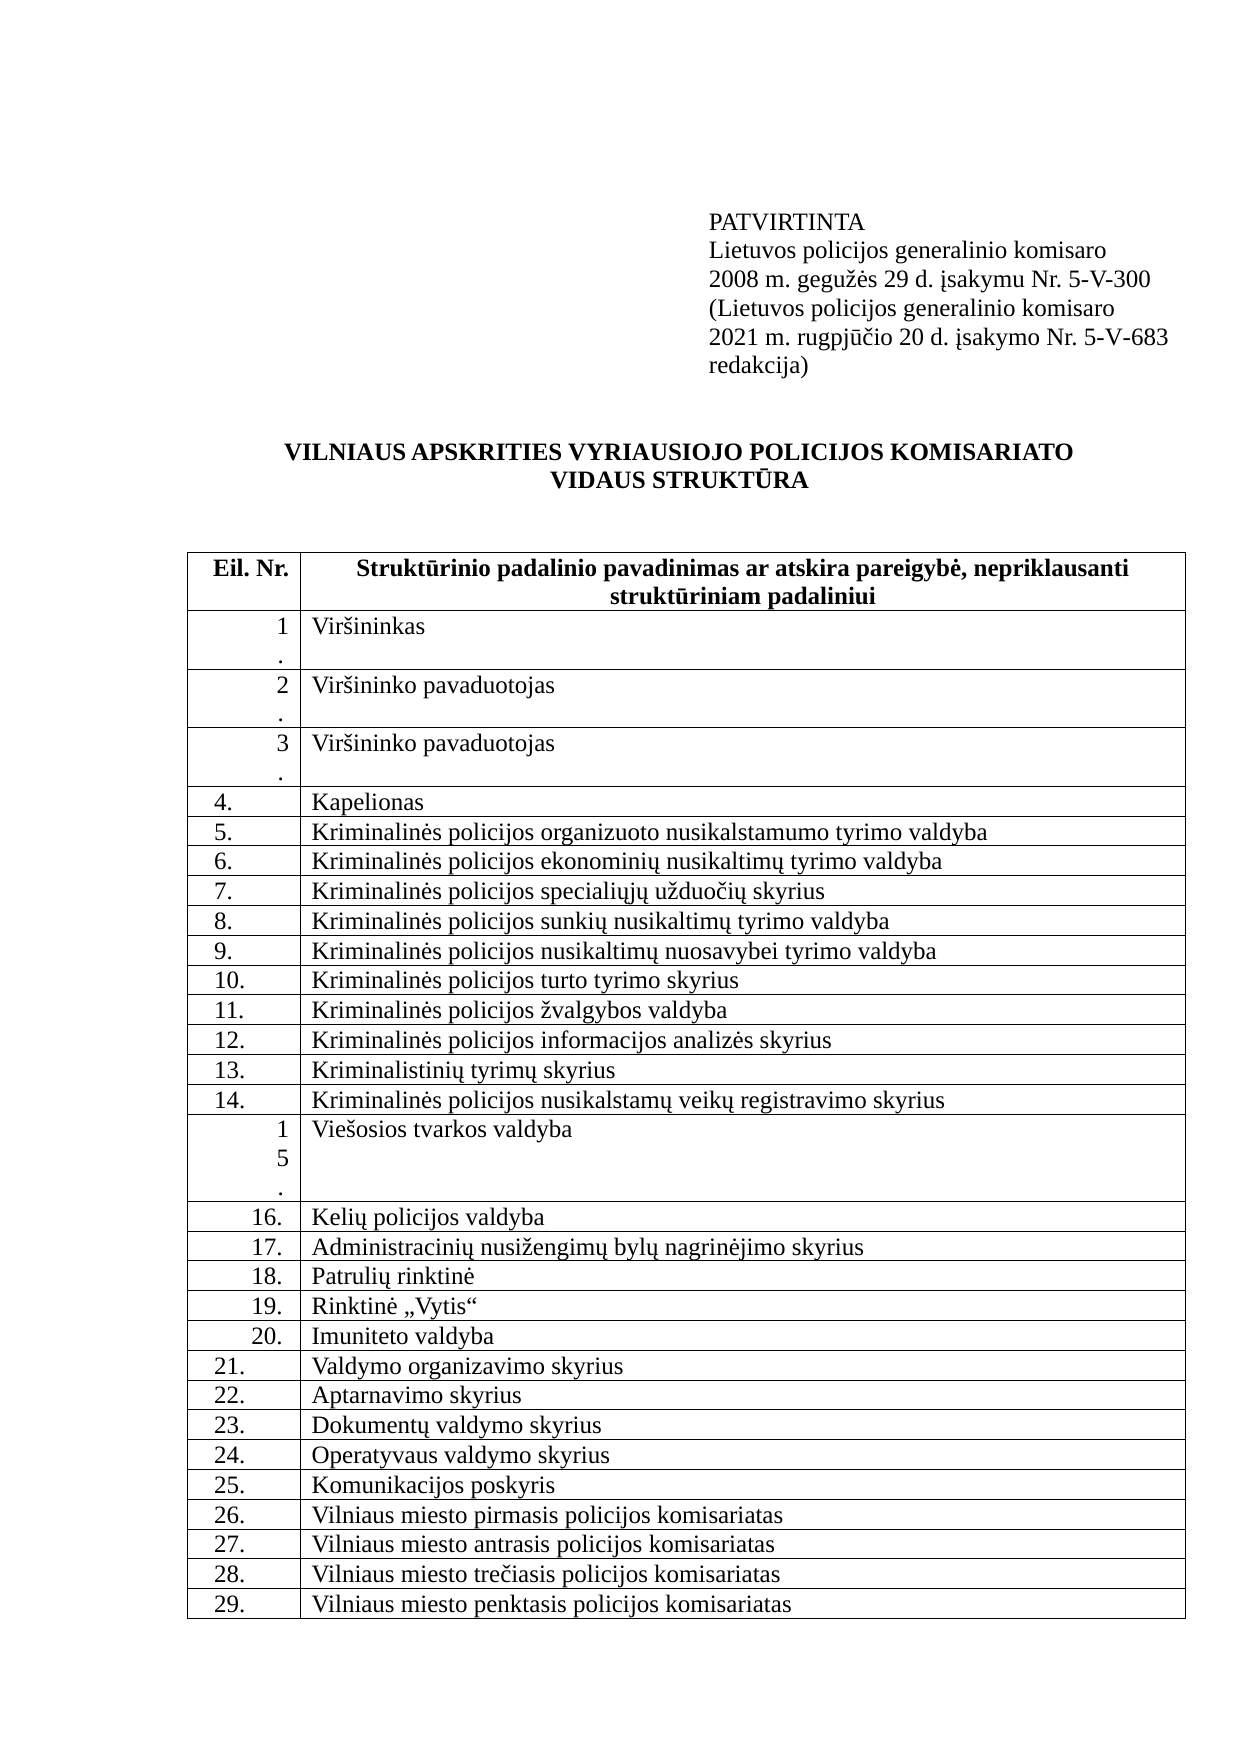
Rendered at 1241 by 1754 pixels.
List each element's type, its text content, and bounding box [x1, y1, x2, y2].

table_header Struktūrinio padalinio pavadinimas ar atskira pareigybė, nepriklausanti struktūriniam padaliniui [301, 553, 1185, 610]
table_cell Kriminalinės policijos nusikalstamų veikų registravimo skyrius [301, 1085, 1185, 1113]
table_cell 6. [188, 846, 300, 875]
table_cell 22. [188, 1381, 300, 1409]
table_cell Aptarnavimo skyrius [301, 1381, 1185, 1409]
table_cell 23. [188, 1410, 300, 1439]
text VIDAUS STRUKTŪRA [177, 465, 1181, 494]
table_cell Valdymo organizavimo skyrius [301, 1351, 1185, 1379]
table_cell 1. [188, 611, 300, 669]
table_cell 15. [188, 1115, 300, 1201]
table_cell Kriminalinės policijos informacijos analizės skyrius [301, 1025, 1185, 1054]
table_cell Kriminalistinių tyrimų skyrius [301, 1055, 1185, 1084]
table_cell Vilniaus miesto penktasis policijos komisariatas [301, 1589, 1185, 1618]
table_cell 16. [188, 1202, 300, 1231]
table_cell Kriminalinės policijos žvalgybos valdyba [301, 995, 1185, 1024]
table_cell Kriminalinės policijos ekonominių nusikaltimų tyrimo valdyba [301, 846, 1185, 875]
table_cell 18. [188, 1261, 300, 1290]
table_cell Administracinių nusižengimų bylų nagrinėjimo skyrius [301, 1232, 1185, 1260]
table_cell Kriminalinės policijos organizuoto nusikalstamumo tyrimo valdyba [301, 817, 1185, 845]
table_cell Rinktinė „Vytis“ [301, 1291, 1185, 1320]
table_cell 28. [188, 1559, 300, 1588]
table_cell Kriminalinės policijos nusikaltimų nuosavybei tyrimo valdyba [301, 936, 1185, 964]
table_cell 8. [188, 906, 300, 935]
table_cell 21. [188, 1351, 300, 1379]
table_cell Kriminalinės policijos specialiųjų užduočių skyrius [301, 876, 1185, 905]
table_cell 3. [188, 728, 300, 786]
text PATVIRTINTA [177, 207, 1181, 235]
table_cell 19. [188, 1291, 300, 1320]
table_cell 25. [188, 1470, 300, 1499]
table_cell Viešosios tvarkos valdyba [301, 1115, 1185, 1201]
table_cell Kriminalinės policijos turto tyrimo skyrius [301, 966, 1185, 994]
table_cell 10. [188, 966, 300, 994]
table_cell 27. [188, 1530, 300, 1558]
table_cell Viršininko pavaduotojas [301, 728, 1185, 786]
table_cell Vilniaus miesto antrasis policijos komisariatas [301, 1530, 1185, 1558]
text VILNIAUS APSKRITIES VYRIAUSIOJO POLICIJOS KOMISARIATO [177, 437, 1181, 465]
table_cell 2. [188, 670, 300, 727]
text Lietuvos policijos generalinio komisaro [177, 235, 1181, 264]
table_cell 5. [188, 817, 300, 845]
table_cell 20. [188, 1321, 300, 1350]
table_cell Komunikacijos poskyris [301, 1470, 1185, 1499]
table_cell 24. [188, 1440, 300, 1469]
table_cell Viršininkas [301, 611, 1185, 669]
table_cell Operatyvaus valdymo skyrius [301, 1440, 1185, 1469]
table_cell 7. [188, 876, 300, 905]
table_cell Kelių policijos valdyba [301, 1202, 1185, 1231]
table_cell 29. [188, 1589, 300, 1618]
table_cell Vilniaus miesto pirmasis policijos komisariatas [301, 1500, 1185, 1528]
table_cell Patrulių rinktinė [301, 1261, 1185, 1290]
table_cell 26. [188, 1500, 300, 1528]
table_cell 9. [188, 936, 300, 964]
table_cell 4. [188, 787, 300, 816]
table_cell 13. [188, 1055, 300, 1084]
table_cell 17. [188, 1232, 300, 1260]
text 2021 m. rugpjūčio 20 d. įsakymo Nr. 5-V-683 [177, 322, 1181, 350]
text (Lietuvos policijos generalinio komisaro [177, 293, 1181, 322]
table_cell Imuniteto valdyba [301, 1321, 1185, 1350]
table_cell 12. [188, 1025, 300, 1054]
table_cell Vilniaus miesto trečiasis policijos komisariatas [301, 1559, 1185, 1588]
table_cell 14. [188, 1085, 300, 1113]
table_cell Kriminalinės policijos sunkių nusikaltimų tyrimo valdyba [301, 906, 1185, 935]
table_cell Kapelionas [301, 787, 1185, 816]
table_header Eil. Nr. [188, 553, 300, 610]
table_cell Viršininko pavaduotojas [301, 670, 1185, 727]
table_cell 11. [188, 995, 300, 1024]
text redakcija) [177, 350, 1181, 379]
text 2008 m. gegužės 29 d. įsakymu Nr. 5-V-300 [177, 264, 1181, 293]
table_cell Dokumentų valdymo skyrius [301, 1410, 1185, 1439]
